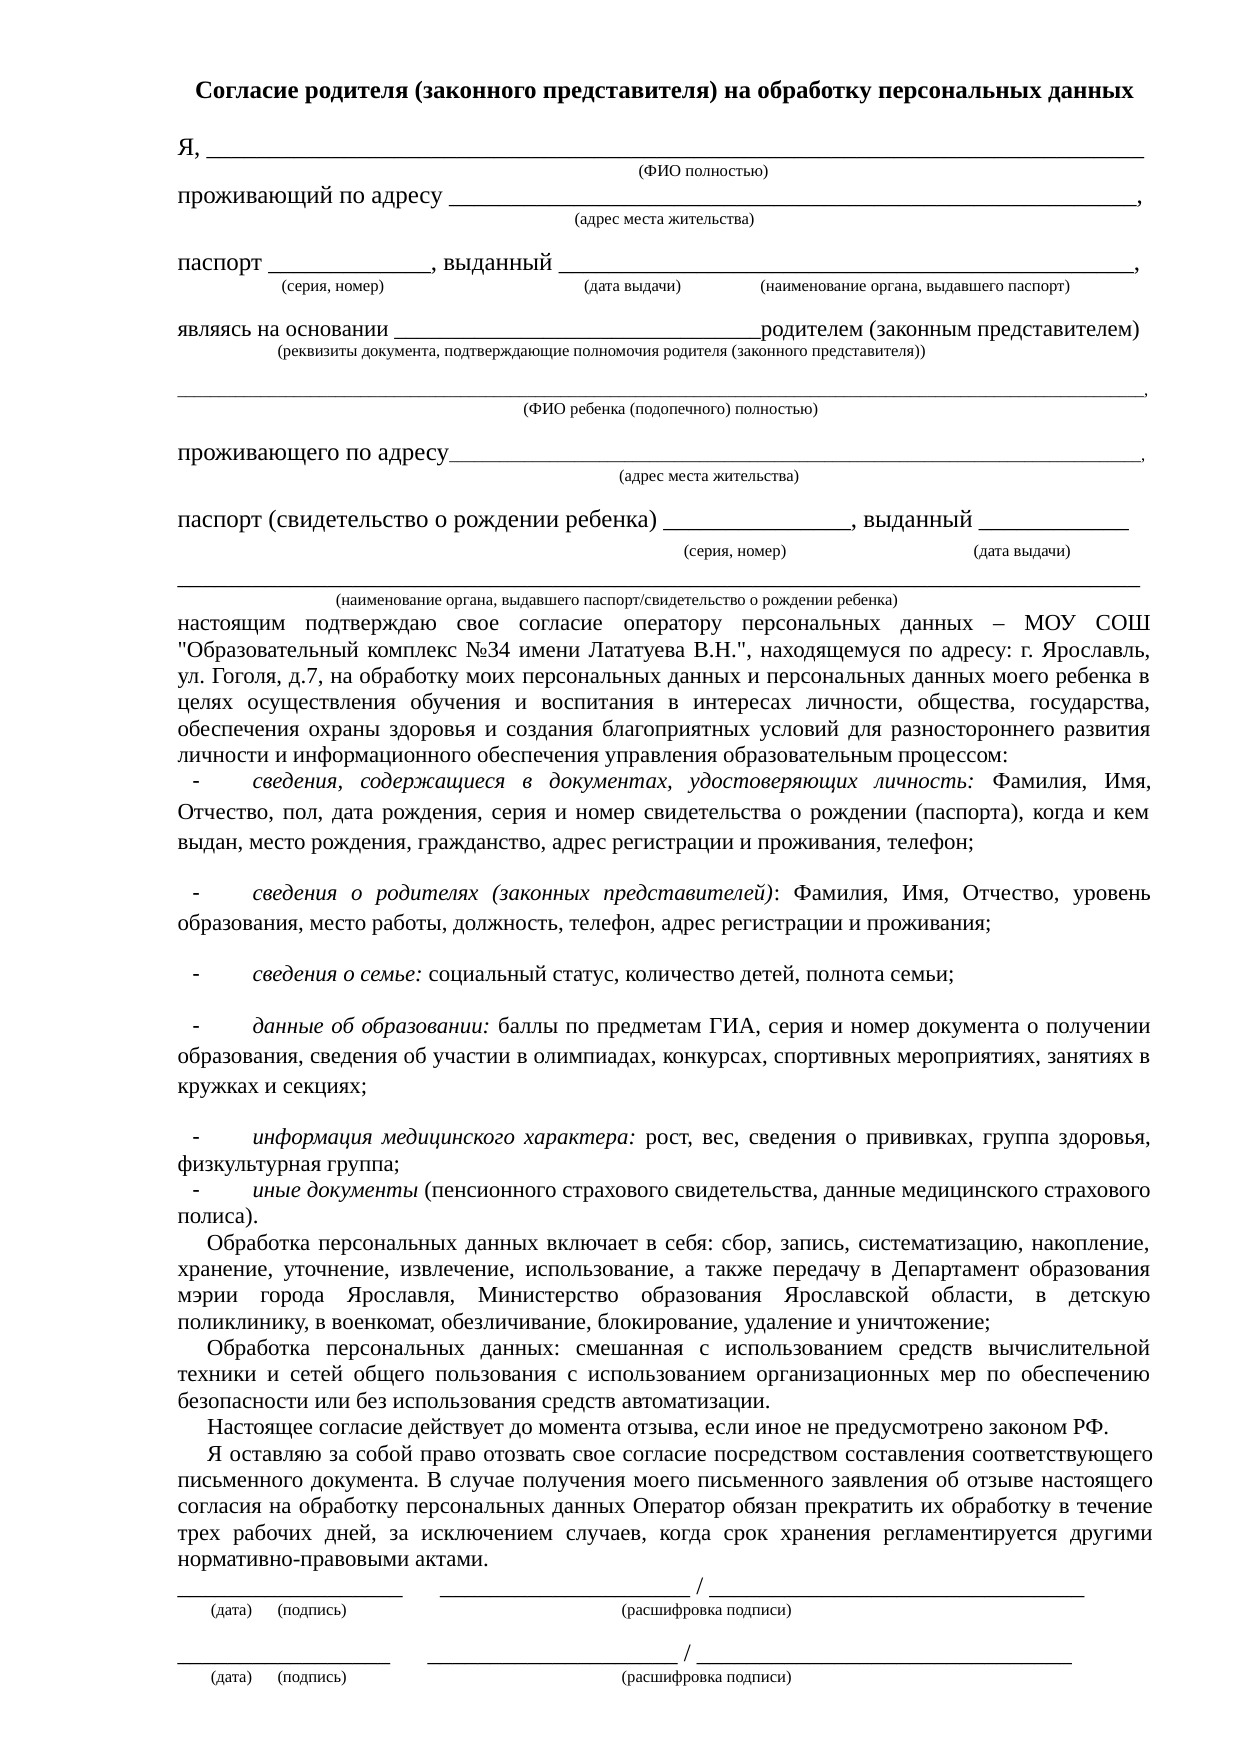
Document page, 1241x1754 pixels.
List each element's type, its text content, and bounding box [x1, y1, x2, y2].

list сведения о родителях (законных представителей): Фамилия, Имя, Отчество, уровень образования, место работы, должность, телефон, адрес регистрации и проживания; [177, 879, 1152, 936]
text Я, ___________________________________________________________________________ [177, 132, 1152, 161]
text _________________ ____________________ / ______________________________ [177, 1638, 1135, 1667]
text __________________ ____________________ / ______________________________ [177, 1571, 1135, 1600]
text проживающего по адресу___________________________________________________________________________________, [177, 437, 1152, 466]
list иные документы (пенсионного страхового свидетельства, данные медицинского страхового полиса). [177, 1176, 1152, 1229]
text ____________________________________________________________________________________________________________________, [177, 379, 1152, 398]
text _____________________________________________________________________________ [177, 561, 1152, 590]
text Согласие родителя (законного представителя) на обработку персональных данных [177, 75, 1152, 104]
text Я оставляю за собой право отозвать свое согласие посредством составления соответствующего письменного документа. В случае получения моего письменного заявления об отзыве настоящего согласия на обработку персональных данных Оператор обязан прекратить их обработку в течение трех рабочих дней, за исключением случаев, когда срок хранения регламентируется другими нормативно-правовыми актами. [177, 1439, 1155, 1571]
text (серия, номер) (дата выдачи) [177, 533, 1152, 561]
text (реквизиты документа, подтверждающие полномочия родителя (законного представителя)) [177, 341, 1152, 360]
text (дата) (подпись) (расшифровка подписи) [177, 1600, 1152, 1619]
list сведения, содержащиеся в документах, удостоверяющих личность: Фамилия, Имя, Отчество, пол, дата рождения, серия и номер свидетельства о рождении (паспорта), когда и кем выдан, место рождения, гражданство, адрес регистрации и проживания, телефон; [177, 767, 1152, 854]
text Обработка персональных данных включает в себя: сбор, запись, систематизацию, накопление, хранение, уточнение, извлечение, использование, а также передачу в Департамент образования мэрии города Ярославля, Министерство образования Ярославской области, в детскую поликлинику, в военкомат, обезличивание, блокирование, удаление и уничтожение; [177, 1229, 1152, 1334]
text проживающий по адресу _______________________________________________________, [177, 180, 1152, 209]
list сведения о семье: социальный статус, количество детей, полнота семьи; [177, 960, 1152, 987]
text (адрес места жительства) [177, 209, 1152, 228]
text (адрес места жительства) [177, 466, 1152, 485]
text (дата) (подпись) (расшифровка подписи) [177, 1667, 1152, 1686]
text паспорт _____________, выданный ______________________________________________, [177, 247, 1152, 276]
text Обработка персональных данных: смешанная с использованием средств вычислительной техники и сетей общего пользования с использованием организационных мер по обеспечению безопасности или без использования средств автоматизации. [177, 1334, 1152, 1413]
list данные об образовании: баллы по предметам ГИА, серия и номер документа о получении образования, сведения об участии в олимпиадах, конкурсах, спортивных мероприятиях, занятиях в кружках и секциях; [177, 1012, 1152, 1098]
text (наименование органа, выдавшего паспорт/свидетельство о рождении ребенка) [177, 590, 1152, 609]
list информация медицинского характера: рост, вес, сведения о прививках, группа здоровья, физкультурная группа; [177, 1123, 1152, 1176]
text (ФИО полностью) [177, 161, 1152, 180]
text являясь на основании ________________________________родителем (законным представителем) [177, 314, 1152, 341]
text (ФИО ребенка (подопечного) полностью) [177, 398, 1152, 418]
text паспорт (свидетельство о рождении ребенка) _______________, выданный ____________ [177, 504, 1152, 533]
text Настоящее согласие действует до момента отзыва, если иное не предусмотрено законом РФ. [177, 1413, 1152, 1439]
text (серия, номер) (дата выдачи) (наименование органа, выдавшего паспорт) [177, 276, 1152, 295]
text настоящим подтверждаю свое согласие оператору персональных данных – МОУ СОШ "Образовательный комплекс №34 имени Лататуева В.Н.", находящемуся по адресу: г. Ярославль, ул. Гоголя, д.7, на обработку моих персональных данных и персональных данных моего ребенка в целях осуществления обучения и воспитания в интересах личности, общества, государства, обеспечения охраны здоровья и создания благоприятных условий для разностороннего развития личности и информационного обеспечения управления образовательным процессом: [177, 609, 1152, 767]
